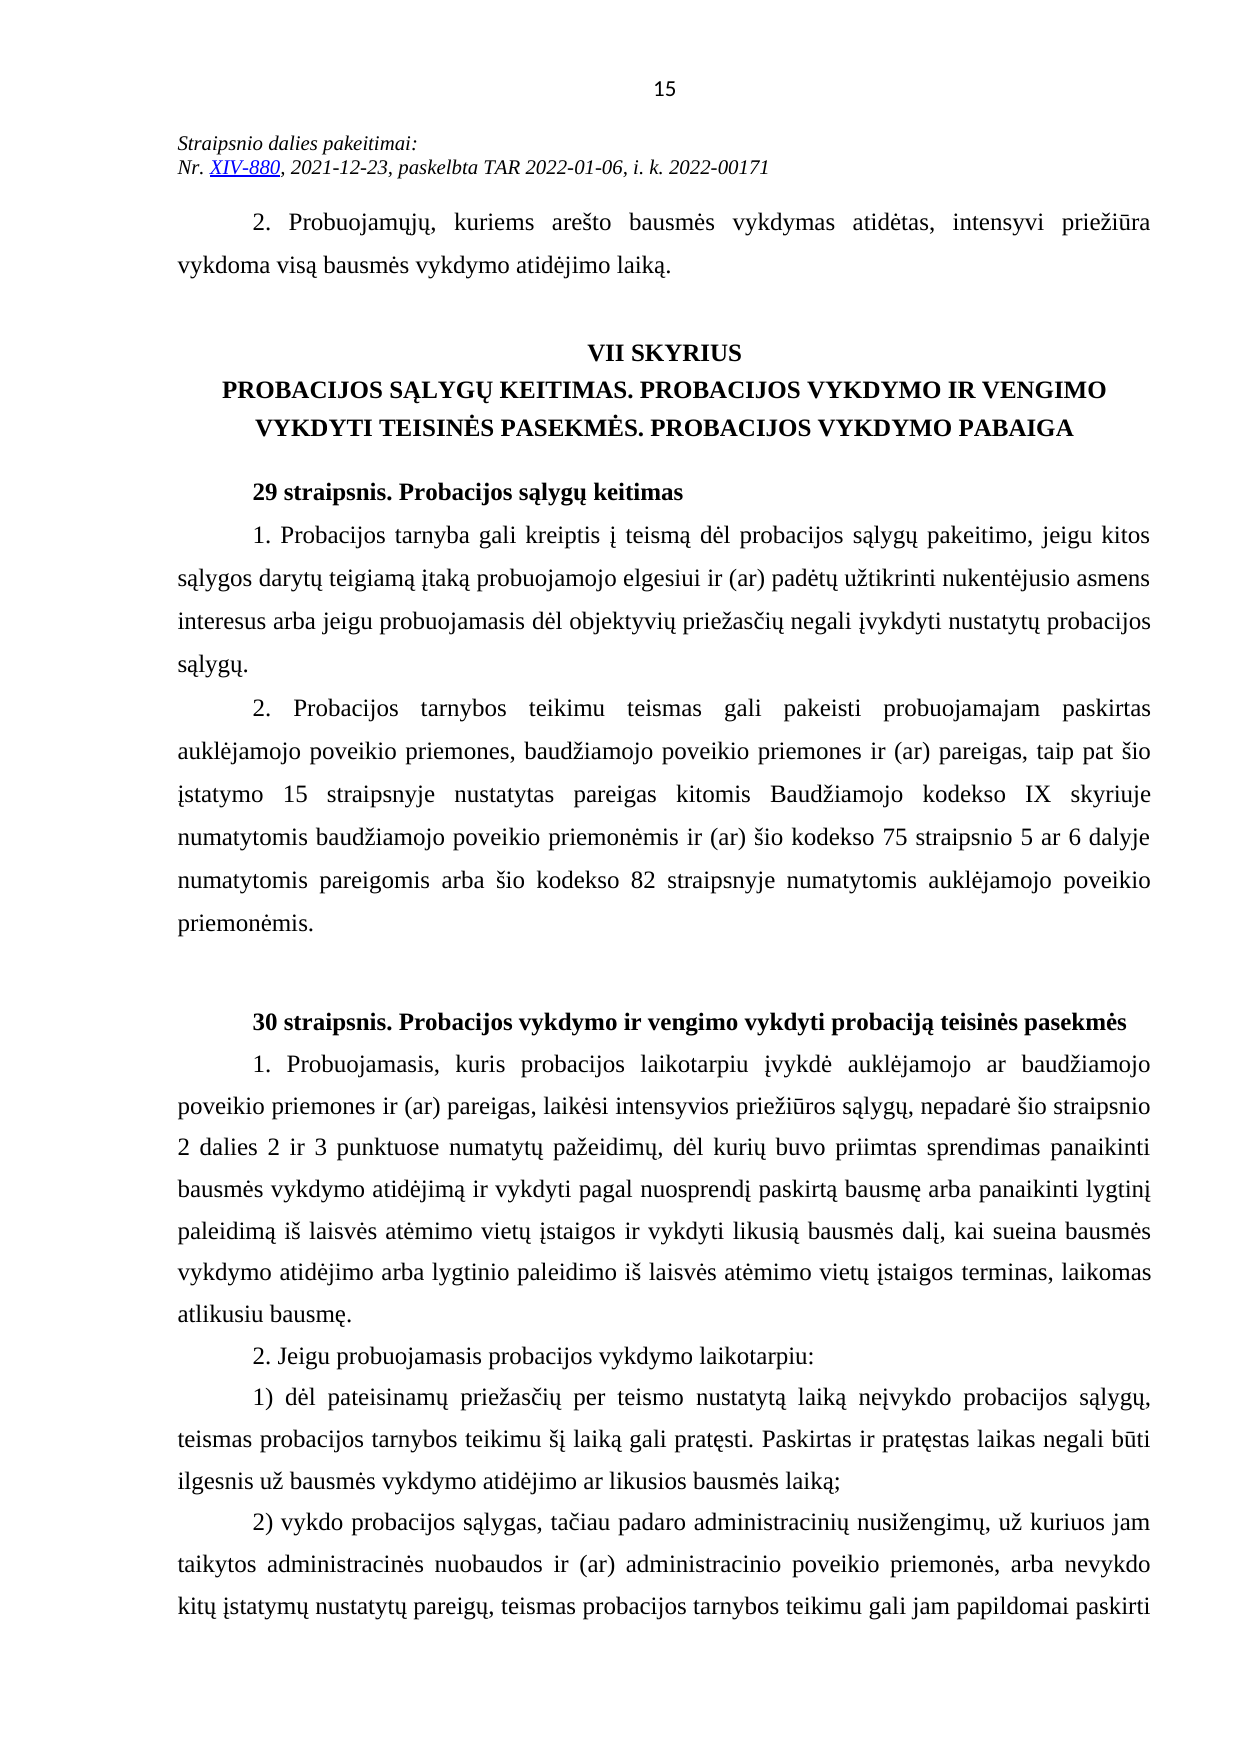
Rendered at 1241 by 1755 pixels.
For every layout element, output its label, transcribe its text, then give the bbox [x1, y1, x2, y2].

text 1. Probuojamasis, kuris probacijos laikotarpiu įvykdė auklėjamojo ar baudžiamojo poveikio priemones ir (ar) pareigas, laikėsi intensyvios priežiūros sąlygų, nepadarė šio straipsnio 2 dalies 2 ir 3 punktuose numatytų pažeidimų, dėl kurių buvo priimtas sprendimas panaikinti bausmės vykdymo atidėjimą ir vykdyti pagal nuosprendį paskirtą bausmę arba panaikinti lygtinį paleidimą iš laisvės atėmimo vietų įstaigos ir vykdyti likusią bausmės dalį, kai sueina bausmės vykdymo atidėjimo arba lygtinio paleidimo iš laisvės atėmimo vietų įstaigos terminas, laikomas atlikusiu bausmę. [177, 1036, 1152, 1328]
text 1) dėl pateisinamų priežasčių per teismo nustatytą laiką neįvykdo probacijos sąlygų, teismas probacijos tarnybos teikimu šį laiką gali pratęsti. Paskirtas ir pratęstas laikas negali būti ilgesnis už bausmės vykdymo atidėjimo ar likusios bausmės laiką; [177, 1369, 1152, 1494]
text 2. Probuojamųjų, kuriems arešto bausmės vykdymas atidėtas, intensyvi priežiūra vykdoma visą bausmės vykdymo atidėjimo laiką. [177, 207, 1152, 279]
text 2) vykdo probacijos sąlygas, tačiau padaro administracinių nusižengimų, už kuriuos jam taikytos administracinės nuobaudos ir (ar) administracinio poveikio priemonės, arba nevykdo kitų įstatymų nustatytų pareigų, teismas probacijos tarnybos teikimu gali jam papildomai paskirti [177, 1494, 1152, 1619]
text 29 straipsnis. Probacijos sąlygų keitimas [177, 477, 1152, 506]
text 2. Probacijos tarnybos teikimu teismas gali pakeisti probuojamajam paskirtas auklėjamojo poveikio priemones, baudžiamojo poveikio priemones ir (ar) pareigas, taip pat šio įstatymo 15 straipsnyje nustatytas pareigas kitomis Baudžiamojo kodekso IX skyriuje numatytomis baudžiamojo poveikio priemonėmis ir (ar) šio kodekso 75 straipsnio 5 ar 6 dalyje numatytomis pareigomis arba šio kodekso 82 straipsnyje numatytomis auklėjamojo poveikio priemonėmis. [177, 693, 1152, 937]
text VII SKYRIUS [177, 329, 1152, 367]
text 1. Probacijos tarnyba gali kreiptis į teismą dėl probacijos sąlygų pakeitimo, jeigu kitos sąlygos darytų teigiamą įtaką probuojamojo elgesiui ir (ar) padėtų užtikrinti nukentėjusio asmens interesus arba jeigu probuojamasis dėl objektyvių priežasčių negali įvykdyti nustatytų probacijos sąlygų. [177, 520, 1152, 678]
text PROBACIJOS SĄLYGŲ KEITIMAS. PROBACIJOS VYKDYMO IR VENGIMO VYKDYTI TEISINĖS PASEKMĖS. PROBACIJOS VYKDYMO PABAIGA [177, 367, 1152, 442]
text Straipsnio dalies pakeitimai: [177, 131, 1152, 155]
text Nr. XIV-880, 2021-12-23, paskelbta TAR 2022-01-06, i. k. 2022-00171 [177, 155, 1152, 179]
text 30 straipsnis. Probacijos vykdymo ir vengimo vykdyti probaciją teisinės pasekmės [177, 994, 1152, 1036]
text 2. Jeigu probuojamasis probacijos vykdymo laikotarpiu: [177, 1328, 1152, 1369]
